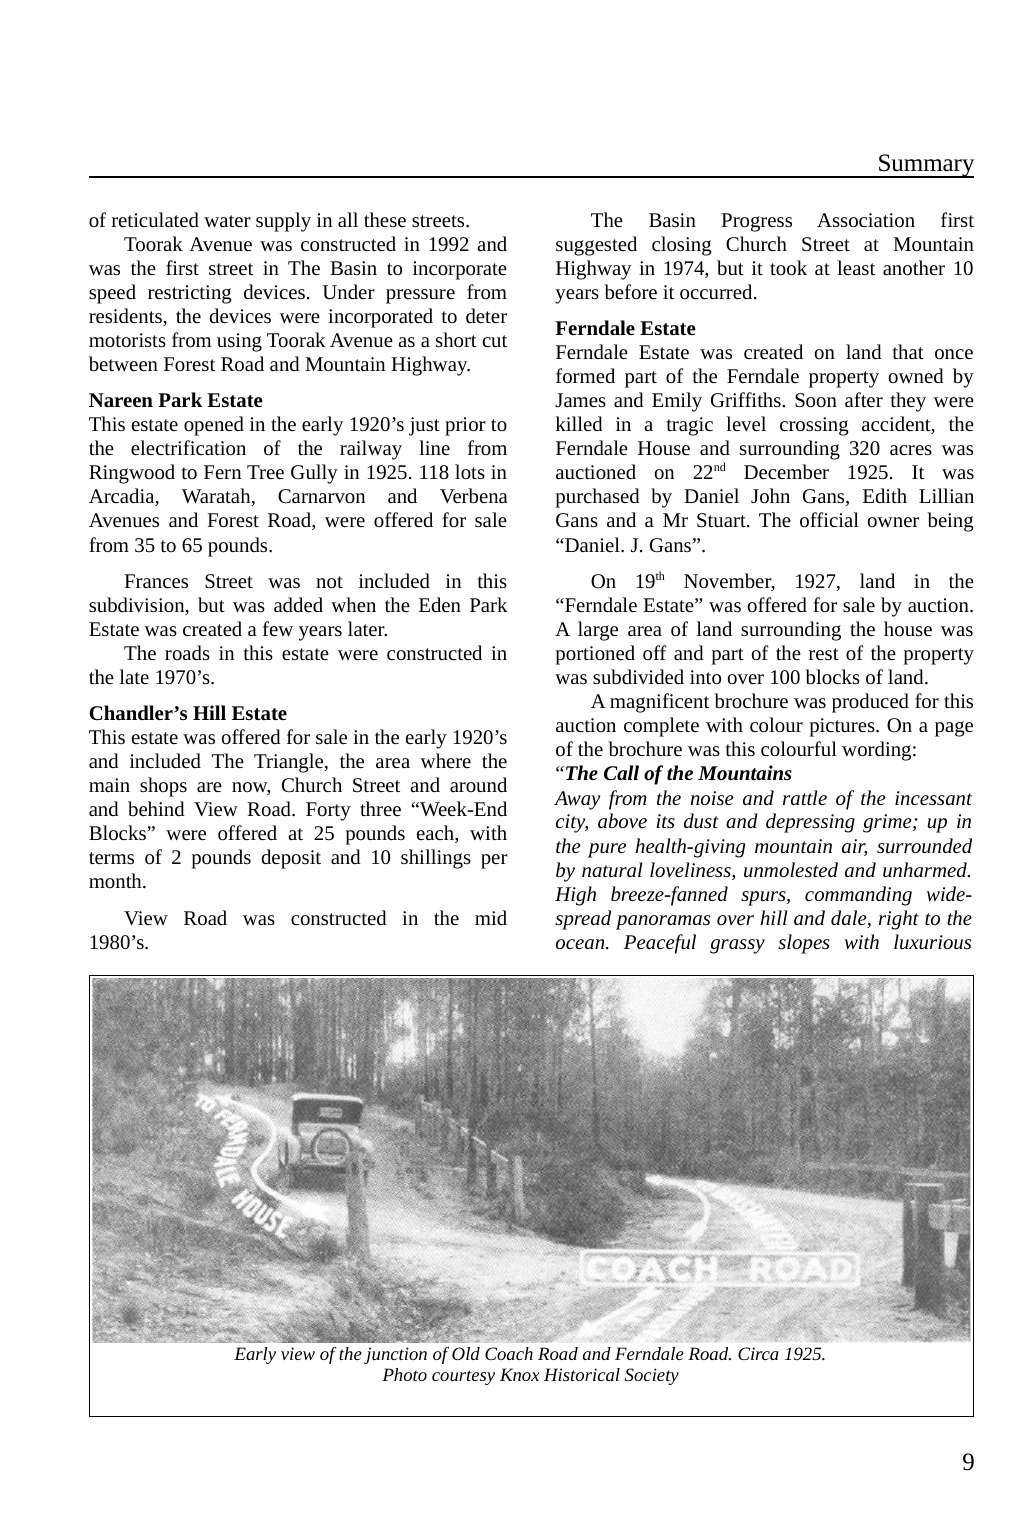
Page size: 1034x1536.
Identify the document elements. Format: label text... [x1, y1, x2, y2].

text “The Call of the Mountains [555, 761, 974, 785]
picture [92, 978, 971, 1343]
text of reticulated water supply in all these streets. [88, 208, 508, 232]
text Ferndale Estate was created on land that once formed part of the Ferndale property owned by James and Emily Griffiths. Soon after they were killed in a tragic level crossing accident, the Ferndale House and surrounding 320 acres was auctioned on 22nd December 1925. It was purchased by Daniel John Gans, Edith Lillian Gans and a Mr Stuart. The official owner being “Daniel. J. Gans”. [555, 340, 974, 557]
text Toorak Avenue was constructed in 1992 and was the first street in The Basin to incorporate speed restricting devices. Under pressure from residents, the devices were incorporated to deter motorists from using Toorak Avenue as a short cut between Forest Road and Mountain Highway. [88, 232, 508, 376]
subtitle Chandler’s Hill Estate [88, 701, 508, 725]
text View Road was constructed in the mid 1980’s. [88, 893, 508, 954]
text On 19th November, 1927, land in the “Ferndale Estate” was offered for sale by auction. A large area of land surrounding the house was portioned off and part of the rest of the property was subdivided into over 100 blocks of land. [555, 557, 974, 689]
text This estate was offered for sale in the early 1920’s and included The Triangle, the area where the main shops are now, Church Street and around and behind View Road. Forty three “Week-End Blocks” were offered at 25 pounds each, with terms of 2 pounds deposit and 10 shillings per month. [88, 725, 508, 893]
text Photo courtesy Knox Historical Society [92, 1364, 970, 1386]
text The Basin Progress Association first suggested closing Church Street at Mountain Highway in 1974, but it took at least another 10 years before it occurred. [555, 208, 974, 304]
subtitle Nareen Park Estate [88, 388, 508, 412]
text Frances Street was not included in this subdivision, but was added when the Eden Park Estate was created a few years later. [88, 557, 508, 641]
text Early view of the junction of Old Coach Road and Ferndale Road. Circa 1925. [92, 1343, 970, 1364]
subtitle Ferndale Estate [555, 316, 974, 340]
text A magnificent brochure was produced for this auction complete with colour pictures. On a page of the brochure was this colourful wording: [555, 689, 974, 761]
text The roads in this estate were constructed in the late 1970’s. [88, 641, 508, 689]
text This estate opened in the early 1920’s just prior to the electrification of the railway line from Ringwood to Fern Tree Gully in 1925. 118 lots in Arcadia, Waratah, Carnarvon and Verbena Avenues and Forest Road, were offered for sale from 35 to 65 pounds. [88, 412, 508, 557]
text Away from the noise and rattle of the incessant city, above its dust and depressing grime; up in the pure health-giving mountain air, surrounded by natural loveliness, unmolested and unharmed. High breeze-fanned spurs, commanding wide-spread panoramas over hill and dale, right to the ocean. Peaceful grassy slopes with luxurious [555, 785, 974, 954]
text [90, 976, 973, 1416]
